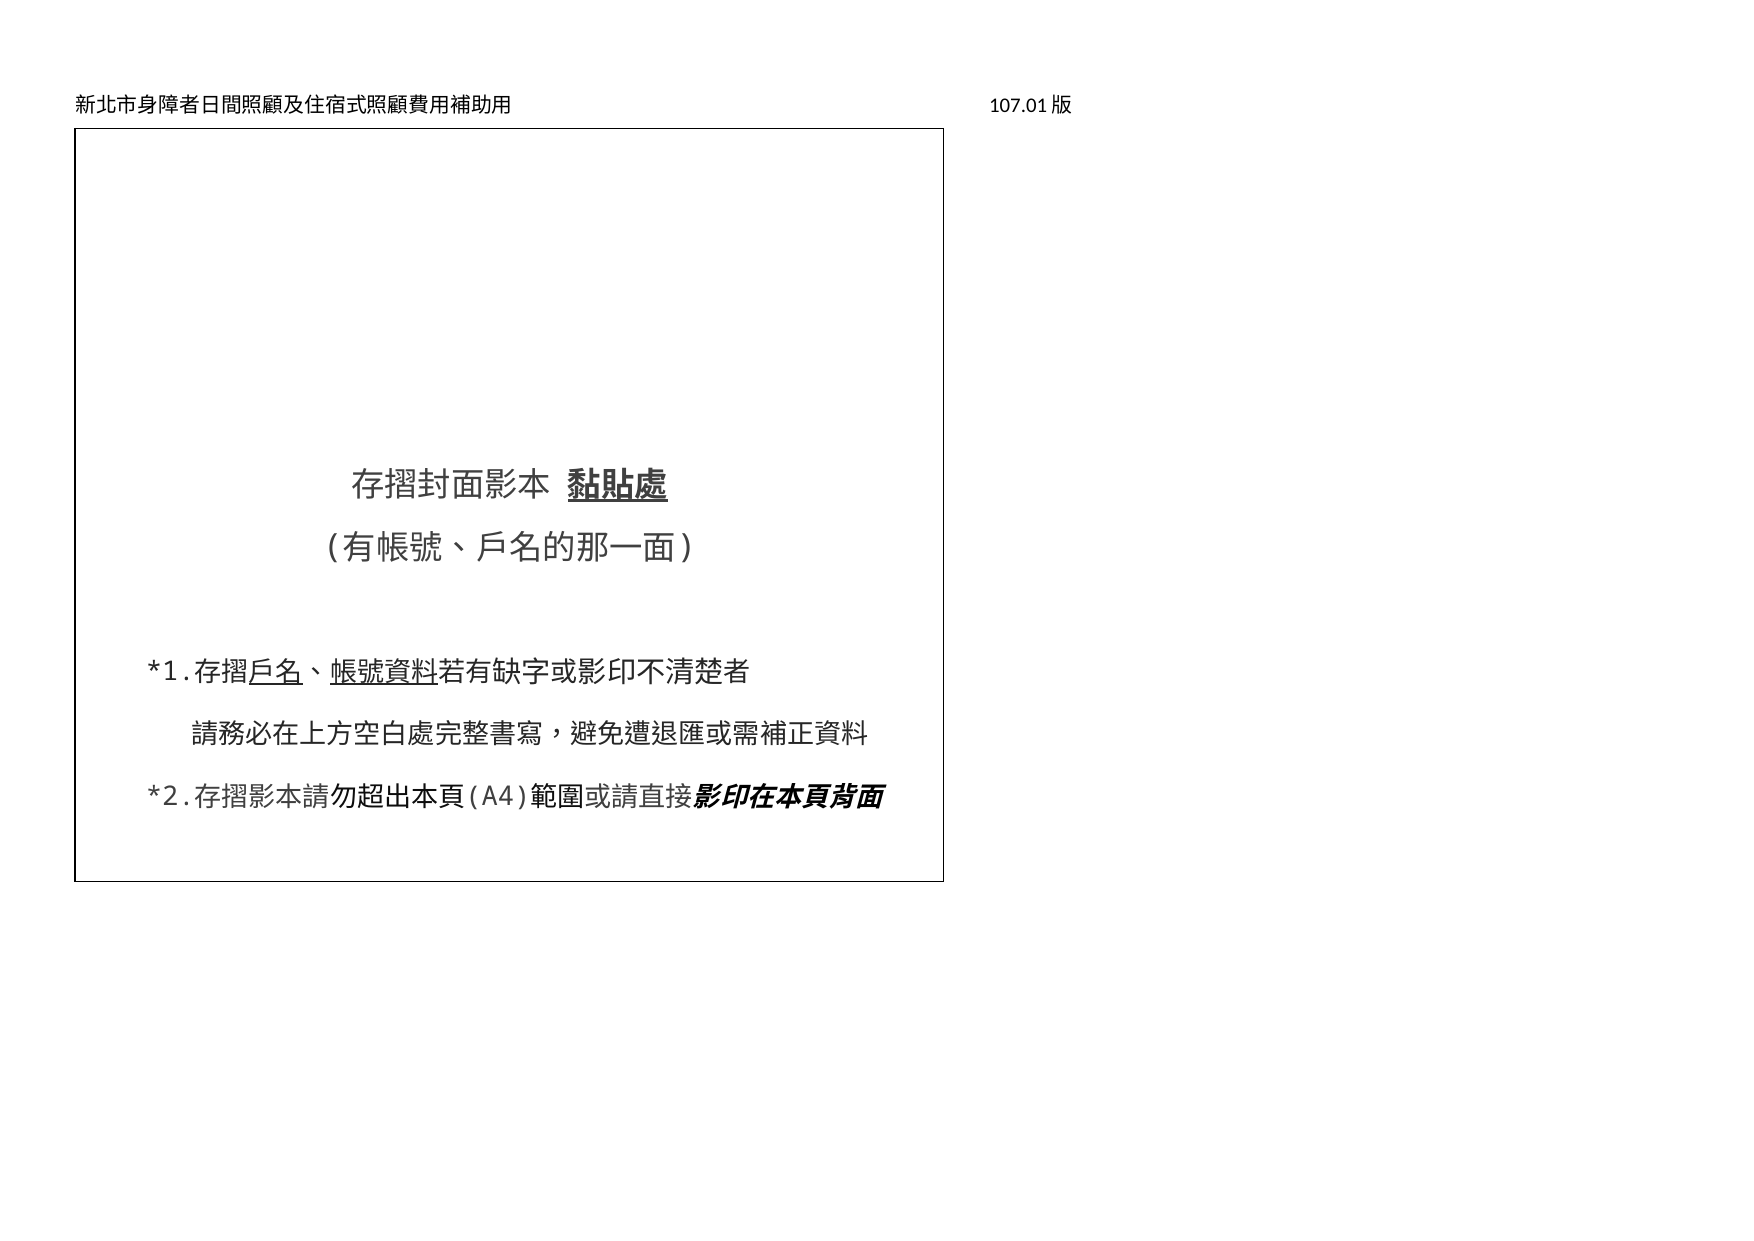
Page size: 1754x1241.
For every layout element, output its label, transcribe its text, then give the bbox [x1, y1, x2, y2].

table_header 存摺封面影本 黏貼處 (有帳號、戶名的那一面) *1.存摺戶名、帳號資料若有缺字或影印不清楚者 請務必在上方空白處完整書寫，避免遭退匯或需補正資料 *2.存摺影本請勿超出本頁(A4)範圍或請直接影印在本頁背面 [76, 129, 943, 881]
